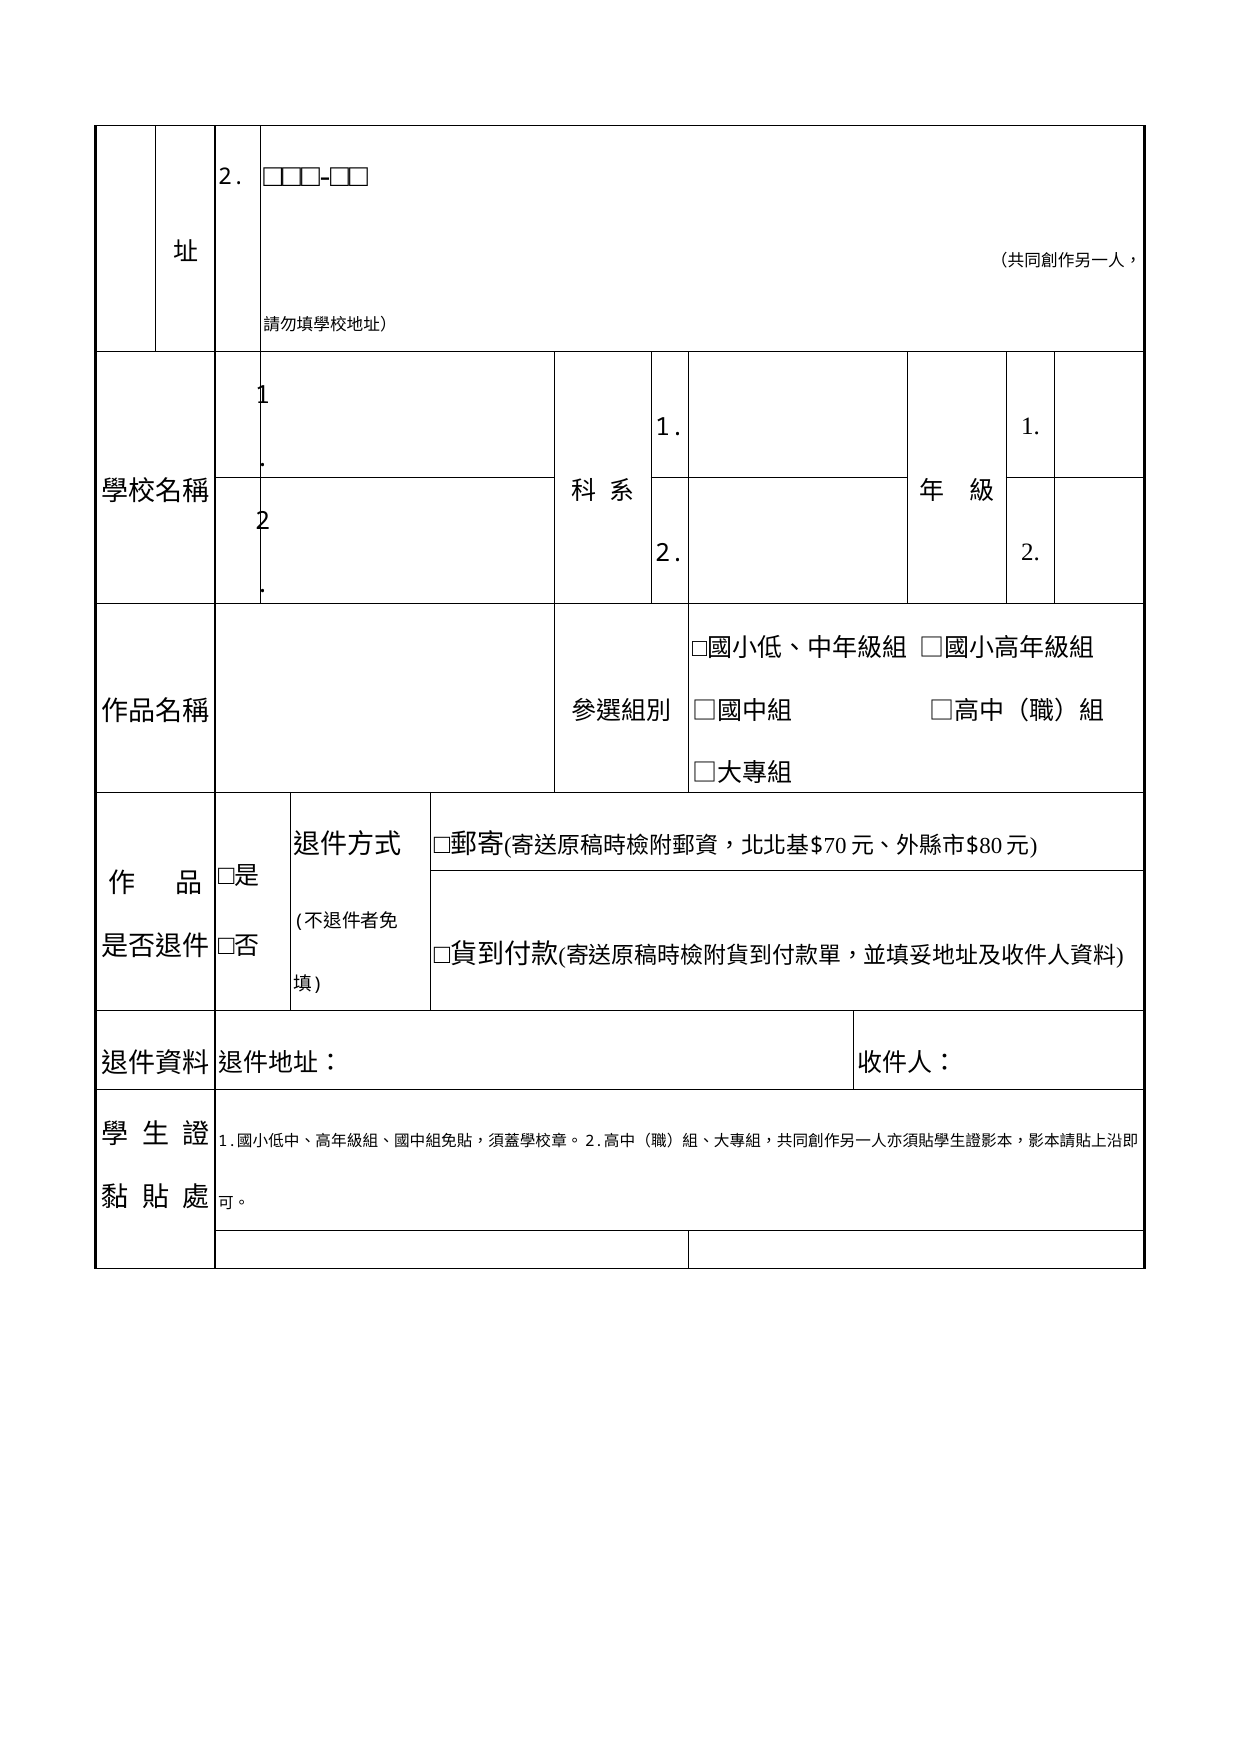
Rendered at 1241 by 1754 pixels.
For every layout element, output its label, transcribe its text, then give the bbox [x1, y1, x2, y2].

table_cell 年 級 [908, 352, 1006, 603]
table_cell 1. [652, 352, 688, 477]
table_cell 1.國小低中、高年級組、國中組免貼，須蓋學校章。2.高中（職）組、大專組，共同創作另一人亦須貼學生證影本，影本請貼上沿即可。 [216, 1090, 1143, 1230]
table_cell [97, 126, 155, 351]
table_cell 學 生 證 黏 貼 處 [97, 1090, 214, 1267]
table_cell 2. [652, 478, 688, 603]
table_cell 參選組別 [555, 604, 688, 792]
table_cell [1055, 352, 1143, 477]
table_cell [689, 352, 907, 477]
table_cell □國小低、中年級組 □國小高年級組 □國中組 □高中（職）組 □大專組 [689, 604, 1143, 792]
table_cell □貨到付款(寄送原稿時檢附貨到付款單，並填妥地址及收件人資料) [431, 871, 1143, 1010]
table_cell [689, 478, 907, 603]
table_cell [261, 478, 554, 603]
table_cell 1. [1007, 352, 1054, 477]
table_cell [216, 352, 260, 477]
table_cell [689, 1231, 1143, 1267]
table_cell [216, 1231, 688, 1267]
table_cell 退件資料 [97, 1011, 214, 1089]
table_cell □□□-□□ （共同創作另一人，請勿填學校地址） [261, 126, 1143, 351]
table_cell 址 [156, 126, 214, 351]
table_cell □是 □否 [216, 793, 290, 1010]
table_cell 2. [216, 126, 260, 351]
table_cell [216, 478, 260, 603]
table_cell 作品名稱 [97, 604, 214, 792]
table_cell 科 系 [555, 352, 651, 603]
table_cell 收件人： [854, 1011, 1143, 1089]
table_cell [216, 604, 554, 792]
table_cell □郵寄(寄送原稿時檢附郵資，北北基$70元、外縣市$80元) [431, 793, 1143, 870]
table_cell [1055, 478, 1143, 603]
table_cell 學校名稱 [97, 352, 214, 603]
table_cell 退件地址： [216, 1011, 853, 1089]
table_cell 作 品 是否退件 [97, 793, 214, 1010]
table_cell [261, 352, 554, 477]
table_cell 退件方式 (不退件者免填) [291, 793, 430, 1010]
table_cell 2. [1007, 478, 1054, 603]
